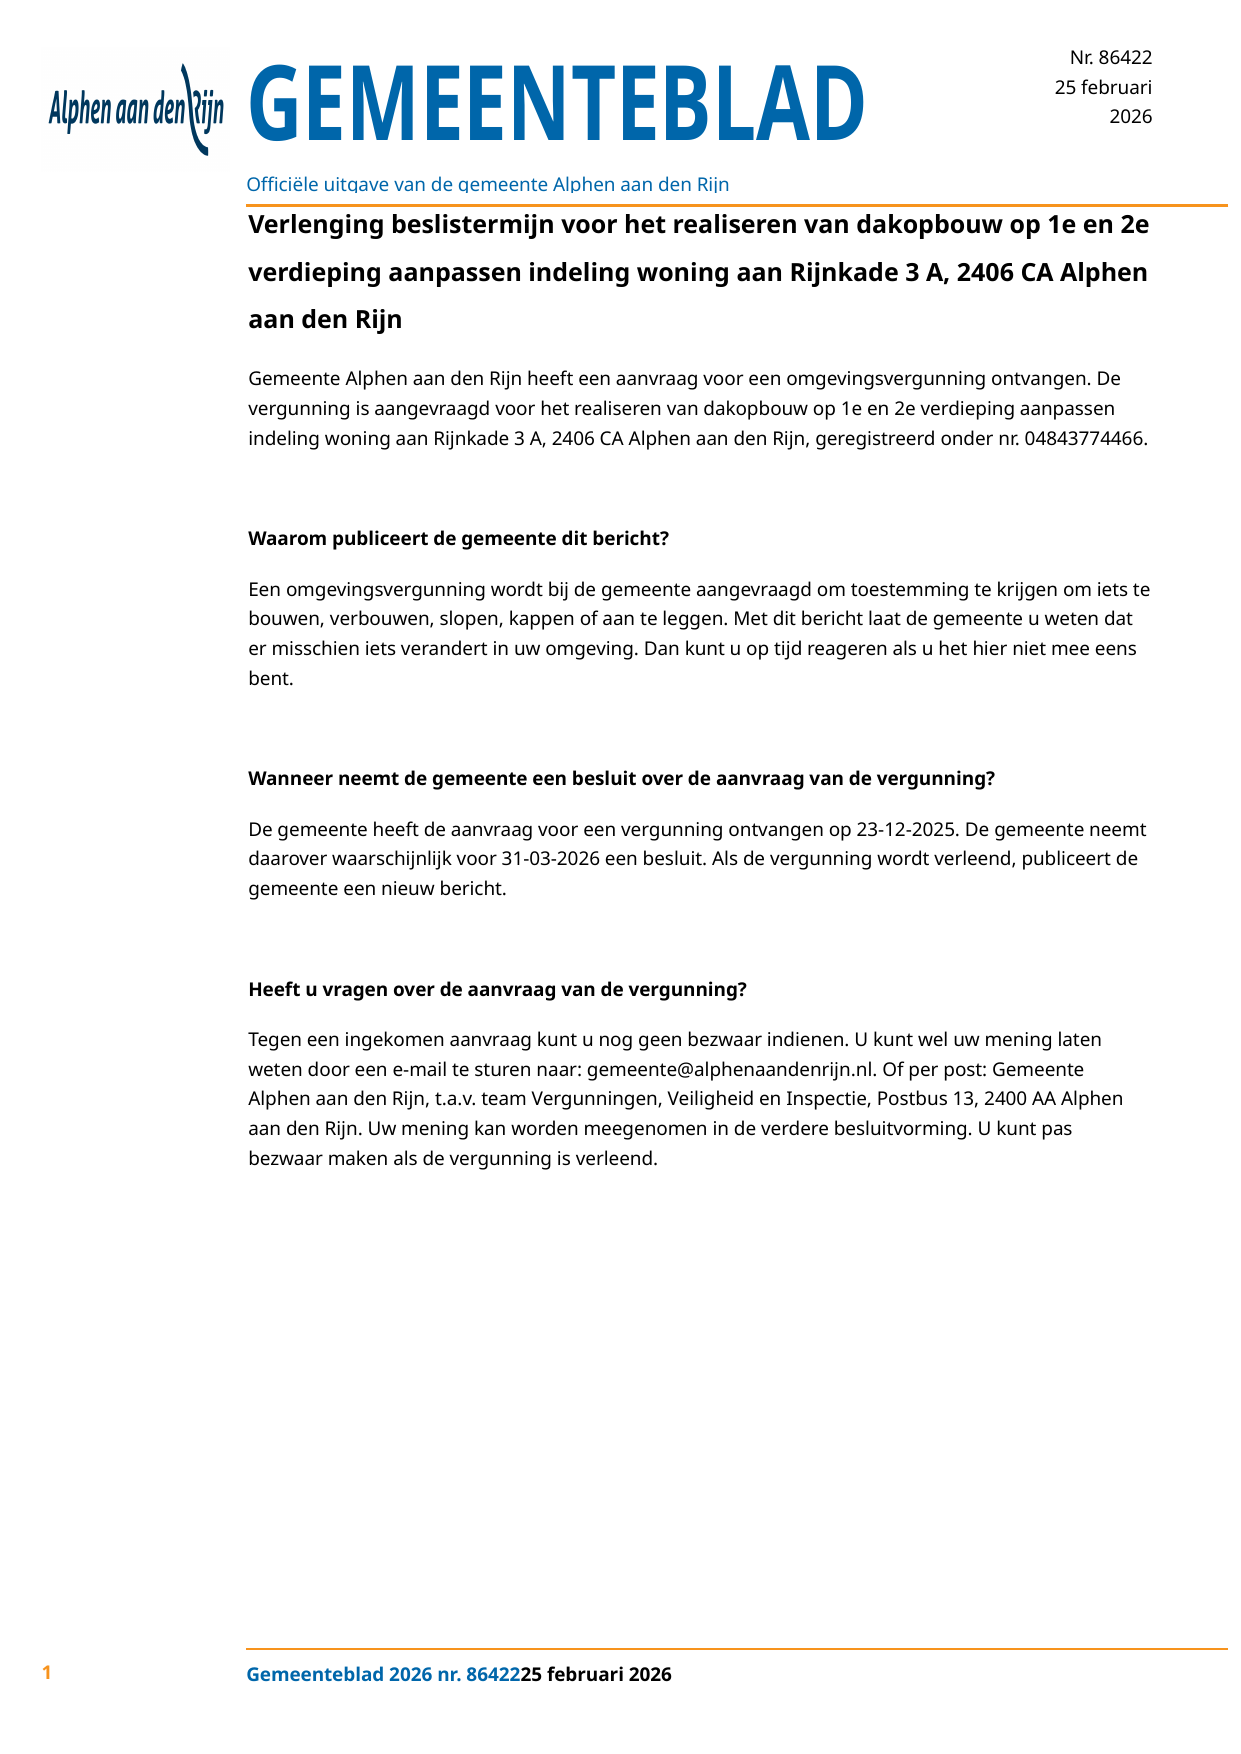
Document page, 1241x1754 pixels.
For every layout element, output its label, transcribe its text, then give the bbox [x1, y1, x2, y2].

text Verlenging beslistermijn voor het realiseren van dakopbouw op 1e en 2e verdieping aanpassen indeling woning aan Rijnkade 3 A, 2406 CA Alphen aan den Rijn [248, 207, 1152, 336]
text Gemeente Alphen aan den Rijn heeft een aanvraag voor een omgevingsvergunning ontvangen. De vergunning is aangevraagd voor het realiseren van dakopbouw op 1e en 2e verdieping aanpassen indeling woning aan Rijnkade 3 A, 2406 CA Alphen aan den Rijn, geregistreerd onder nr. 04843774466. [248, 366, 1152, 450]
text Wanneer neemt de gemeente een besluit over de aanvraag van de vergunning? [248, 766, 1152, 791]
text Heeft u vragen over de aanvraag van de vergunning? [248, 976, 1152, 1002]
text De gemeente heeft de aanvraag voor een vergunning ontvangen op 23-12-2025. De gemeente neemt daarover waarschijnlijk voor 31-03-2026 een besluit. Als de vergunning wordt verleend, publiceert de gemeente een nieuw bericht. [248, 816, 1152, 901]
text Tegen een ingekomen aanvraag kunt u nog geen bezwaar indienen. U kunt wel uw mening laten weten door een e-mail te sturen naar: gemeente@alphenaandenrijn.nl. Of per post: Gemeente Alphen aan den Rijn, t.a.v. team Vergunningen, Veiligheid en Inspectie, Postbus 13, 2400 AA Alphen aan den Rijn. Uw mening kan worden meegenomen in de verdere besluitvorming. U kunt pas bezwaar maken als de vergunning is verleend. [248, 1026, 1152, 1170]
text Een omgevingsvergunning wordt bij de gemeente aangevraagd om toestemming te krijgen om iets te bouwen, verbouwen, slopen, kappen of aan te leggen. Met dit bericht laat de gemeente u weten dat er misschien iets verandert in uw omgeving. Dan kunt u op tijd reageren als u het hier niet mee eens bent. [248, 576, 1152, 690]
text Waarom publiceert de gemeente dit bericht? [248, 526, 1152, 551]
picture [41, 47, 231, 172]
